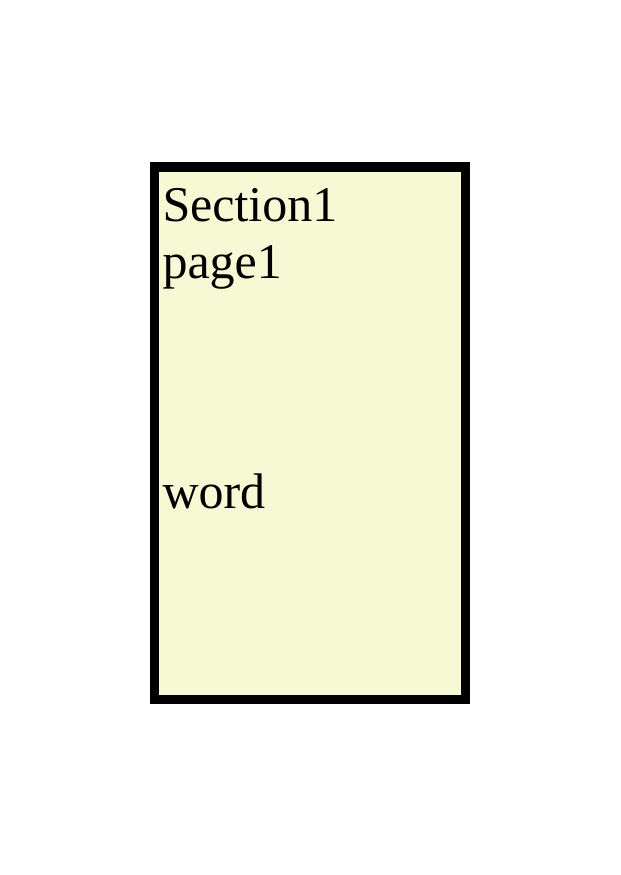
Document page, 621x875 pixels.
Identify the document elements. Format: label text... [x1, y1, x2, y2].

text page1 [159, 220, 461, 277]
text word [159, 450, 461, 507]
text Section1 [159, 172, 461, 220]
